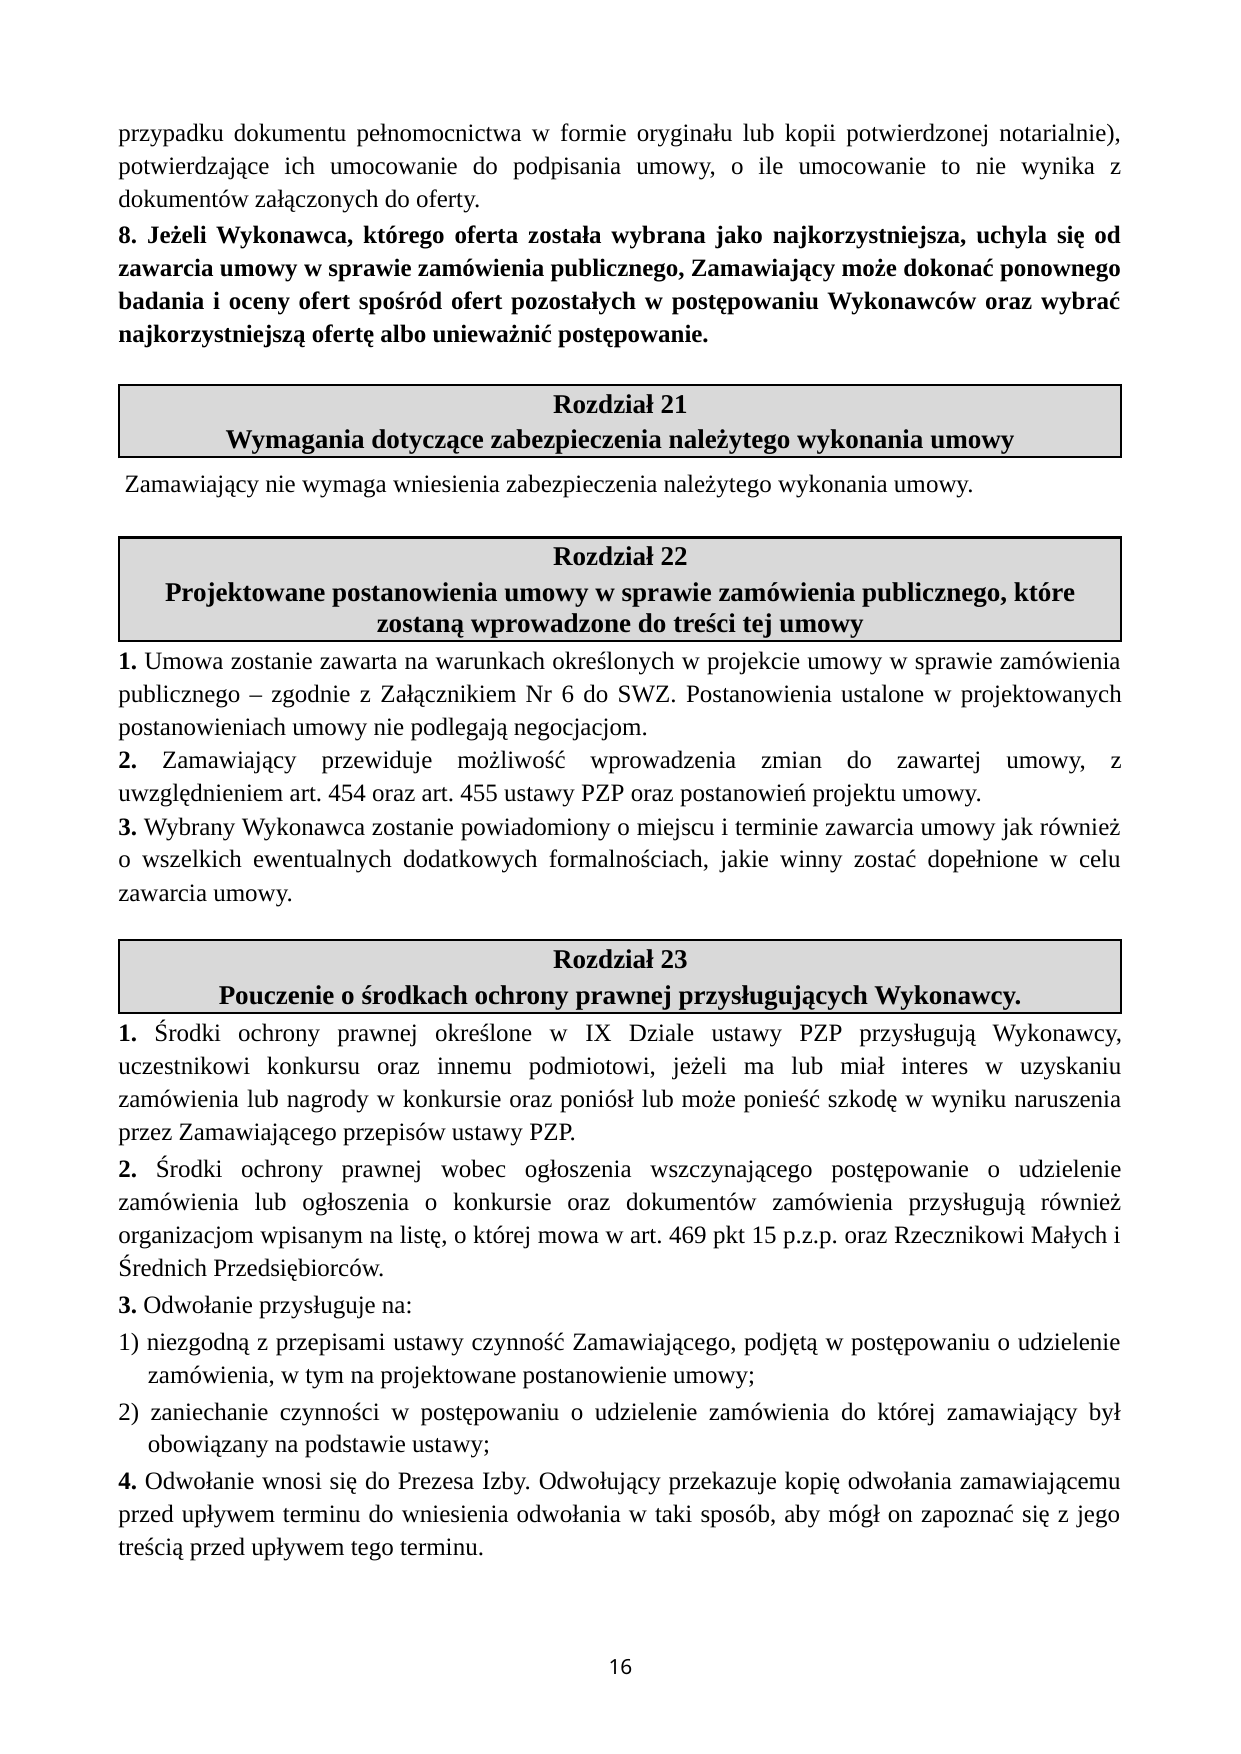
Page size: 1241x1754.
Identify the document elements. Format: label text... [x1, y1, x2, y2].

text 4. Odwołanie wnosi się do Prezesa Izby. Odwołujący przekazuje kopię odwołania zamawiającemu przed upływem terminu do wniesienia odwołania w taki sposób, aby mógł on zapoznać się z jego treścią przed upływem tego terminu. [118, 1466, 1122, 1561]
text Rozdział 23 [120, 941, 1120, 975]
text 2. Środki ochrony prawnej wobec ogłoszenia wszczynającego postępowanie o udzielenie zamówienia lub ogłoszenia o konkursie oraz dokumentów zamówienia przysługują również organizacjom wpisanym na listę, o której mowa w art. 469 pkt 15 p.z.p. oraz Rzecznikowi Małych i Średnich Przedsiębiorców. [118, 1154, 1122, 1282]
text 1. Umowa zostanie zawarta na warunkach określonych w projekcie umowy w sprawie zamówienia publicznego – zgodnie z Załącznikiem Nr 6 do SWZ. Postanowienia ustalone w projektowanych postanowieniach umowy nie podlegają negocjacjom. [118, 646, 1122, 741]
text 1. Środki ochrony prawnej określone w IX Dziale ustawy PZP przysługują Wykonawcy, uczestnikowi konkursu oraz innemu podmiotowi, jeżeli ma lub miał interes w uzyskaniu zamówienia lub nagrody w konkursie oraz poniósł lub może ponieść szkodę w wyniku naruszenia przez Zamawiającego przepisów ustawy PZP. [118, 1018, 1122, 1146]
list Zamawiający nie wymaga wniesienia zabezpieczenia należytego wykonania umowy. [118, 469, 1122, 497]
text 8. Jeżeli Wykonawca, którego oferta została wybrana jako najkorzystniejsza, uchyla się od zawarcia umowy w sprawie zamówienia publicznego, Zamawiający może dokonać ponownego badania i oceny ofert spośród ofert pozostałych w postępowaniu Wykonawców oraz wybrać najkorzystniejszą ofertę albo unieważnić postępowanie. [118, 220, 1122, 348]
text Rozdział 22 [120, 539, 1120, 572]
text 2) zaniechanie czynności w postępowaniu o udzielenie zamówienia do której zamawiający był obowiązany na podstawie ustawy; [118, 1397, 1122, 1458]
text przypadku dokumentu pełnomocnictwa w formie oryginału lub kopii potwierdzonej notarialnie), potwierdzające ich umocowanie do podpisania umowy, o ile umocowanie to nie wynika z dokumentów załączonych do oferty. [118, 118, 1122, 213]
text Wymagania dotyczące zabezpieczenia należytego wykonania umowy [120, 419, 1120, 456]
text 2. Zamawiający przewiduje możliwość wprowadzenia zmian do zawartej umowy, z uwzględnieniem art. 454 oraz art. 455 ustawy PZP oraz postanowień projektu umowy. [118, 746, 1122, 807]
text 3. Odwołanie przysługuje na: [118, 1290, 1122, 1319]
text 1) niezgodną z przepisami ustawy czynność Zamawiającego, podjętą w postępowaniu o udzielenie zamówienia, w tym na projektowane postanowienie umowy; [118, 1327, 1122, 1388]
text Rozdział 21 [120, 386, 1120, 419]
text Pouczenie o środkach ochrony prawnej przysługujących Wykonawcy. [120, 975, 1120, 1012]
text Projektowane postanowienia umowy w sprawie zamówienia publicznego, które zostaną wprowadzone do treści tej umowy [120, 572, 1120, 640]
text 3. Wybrany Wykonawca zostanie powiadomiony o miejscu i terminie zawarcia umowy jak również o wszelkich ewentualnych dodatkowych formalnościach, jakie winny zostać dopełnione w celu zawarcia umowy. [118, 812, 1122, 906]
